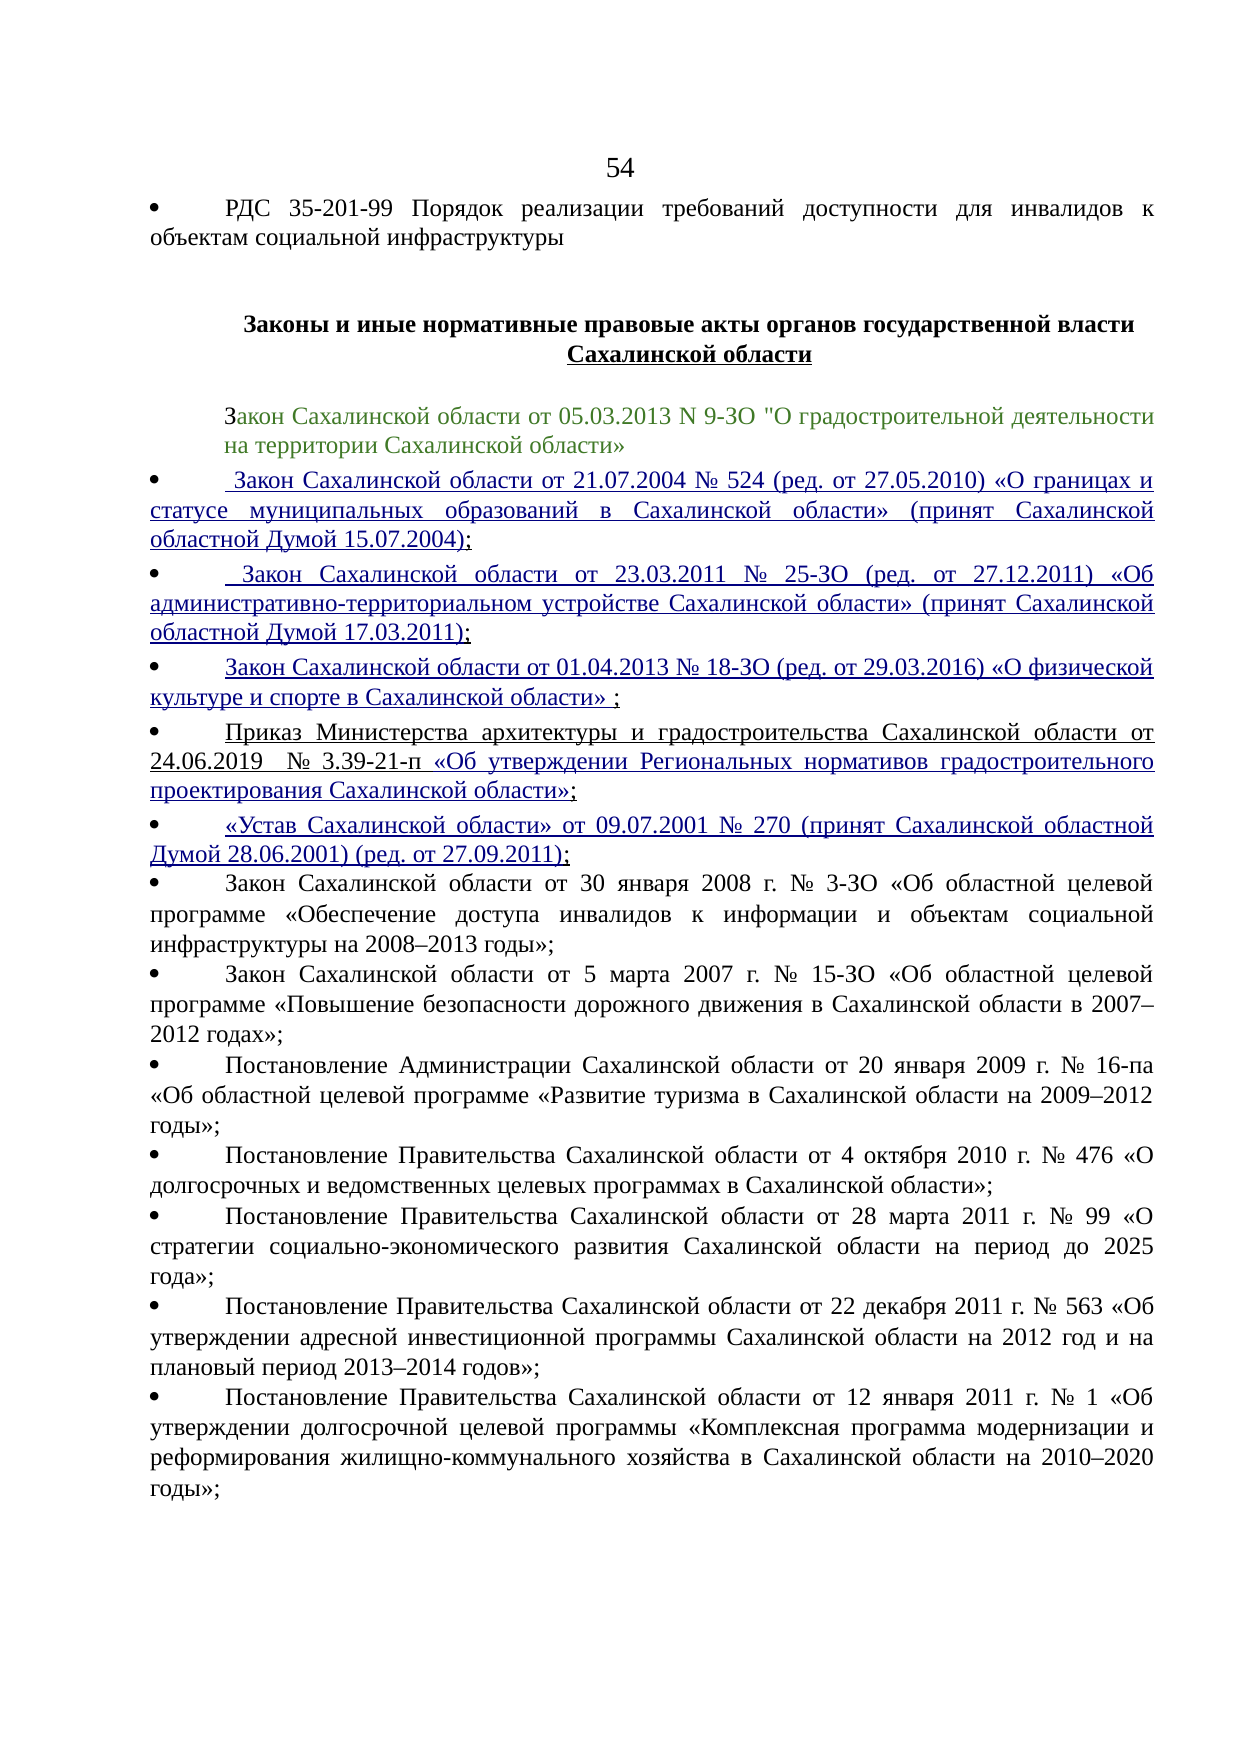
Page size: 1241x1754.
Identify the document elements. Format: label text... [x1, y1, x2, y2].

text Законы и иные нормативные правовые акты органов государственной власти Сахалинской области [224, 309, 1155, 367]
list Постановление Правительства Сахалинской области от 28 марта 2011 г. № 99 «О стратегии социально-экономического развития Сахалинской области на период до 2025 года»; [150, 1201, 1155, 1290]
list Постановление Правительства Сахалинской области от 12 января 2011 г. № 1 «Об утверждении долгосрочной целевой программы «Комплексная программа модернизации и реформирования жилищно-коммунального хозяйства в Сахалинской области на 2010–2020 годы»; [150, 1382, 1155, 1501]
list Постановление Администрации Сахалинской области от 20 января 2009 г. № 16-па «Об областной целевой программе «Развитие туризма в Сахалинской области на 2009–2012 годы»; [150, 1049, 1155, 1139]
list Приказ Министерства архитектуры и градостроительства Сахалинской области от 24.06.2019 № 3.39-21-п «Об утверждении Региональных нормативов градостроительного [150, 717, 1155, 771]
list «Устав Сахалинской области» от 09.07.2001 № 270 (принят Сахалинской областной Думой 28.06.2001) (ред. от 27.09.2011); [150, 810, 1155, 868]
list Закон Сахалинской области от 5 марта 2007 г. № 15-ЗО «Об областной целевой программе «Повышение безопасности дорожного движения в Сахалинской области в 2007–2012 годах»; [150, 959, 1155, 1048]
list Закон Сахалинской области от 01.04.2013 № 18-ЗО (ред. от 29.03.2016) «О физической культуре и спорте в Сахалинской области» ; [150, 652, 1155, 710]
list Постановление Правительства Сахалинской области от 4 октября 2010 г. № 476 «О долгосрочных и ведомственных целевых программах в Сахалинской области»; [150, 1140, 1155, 1199]
list Закон Сахалинской области от 30 января 2008 г. № 3-ЗО «Об областной целевой программе «Обеспечение доступа инвалидов к информации и объектам социальной инфраструктуры на 2008–2013 годы»; [150, 868, 1155, 958]
list областной Думой 17.03.2011); [150, 614, 1155, 646]
list областной Думой 15.07.2004); [150, 521, 1155, 553]
list Постановление Правительства Сахалинской области от 22 декабря 2011 г. № 563 «Об утверждении адресной инвестиционной программы Сахалинской области на 2012 год и на плановый период 2013–2014 годов»; [150, 1291, 1155, 1381]
text Закон Сахалинской области от 05.03.2013 N 9-ЗО "О градостроительной деятельности на территории Сахалинской области» [224, 401, 1155, 459]
list проектирования Сахалинской области»; [150, 772, 1155, 804]
list Закон Сахалинской области от 23.03.2011 № 25-ЗО (ред. от 27.12.2011) «Об административно-территориальном устройстве Сахалинской области» (принят Сахалинской [150, 559, 1155, 613]
list РДС 35-201-99 Порядок реализации требований доступности для инвалидов к объектам социальной инфраструктуры [150, 193, 1155, 251]
list Закон Сахалинской области от 21.07.2004 № 524 (ред. от 27.05.2010) «О границах и статусе муниципальных образований в Сахалинской области» (принят Сахалинской [150, 465, 1155, 520]
